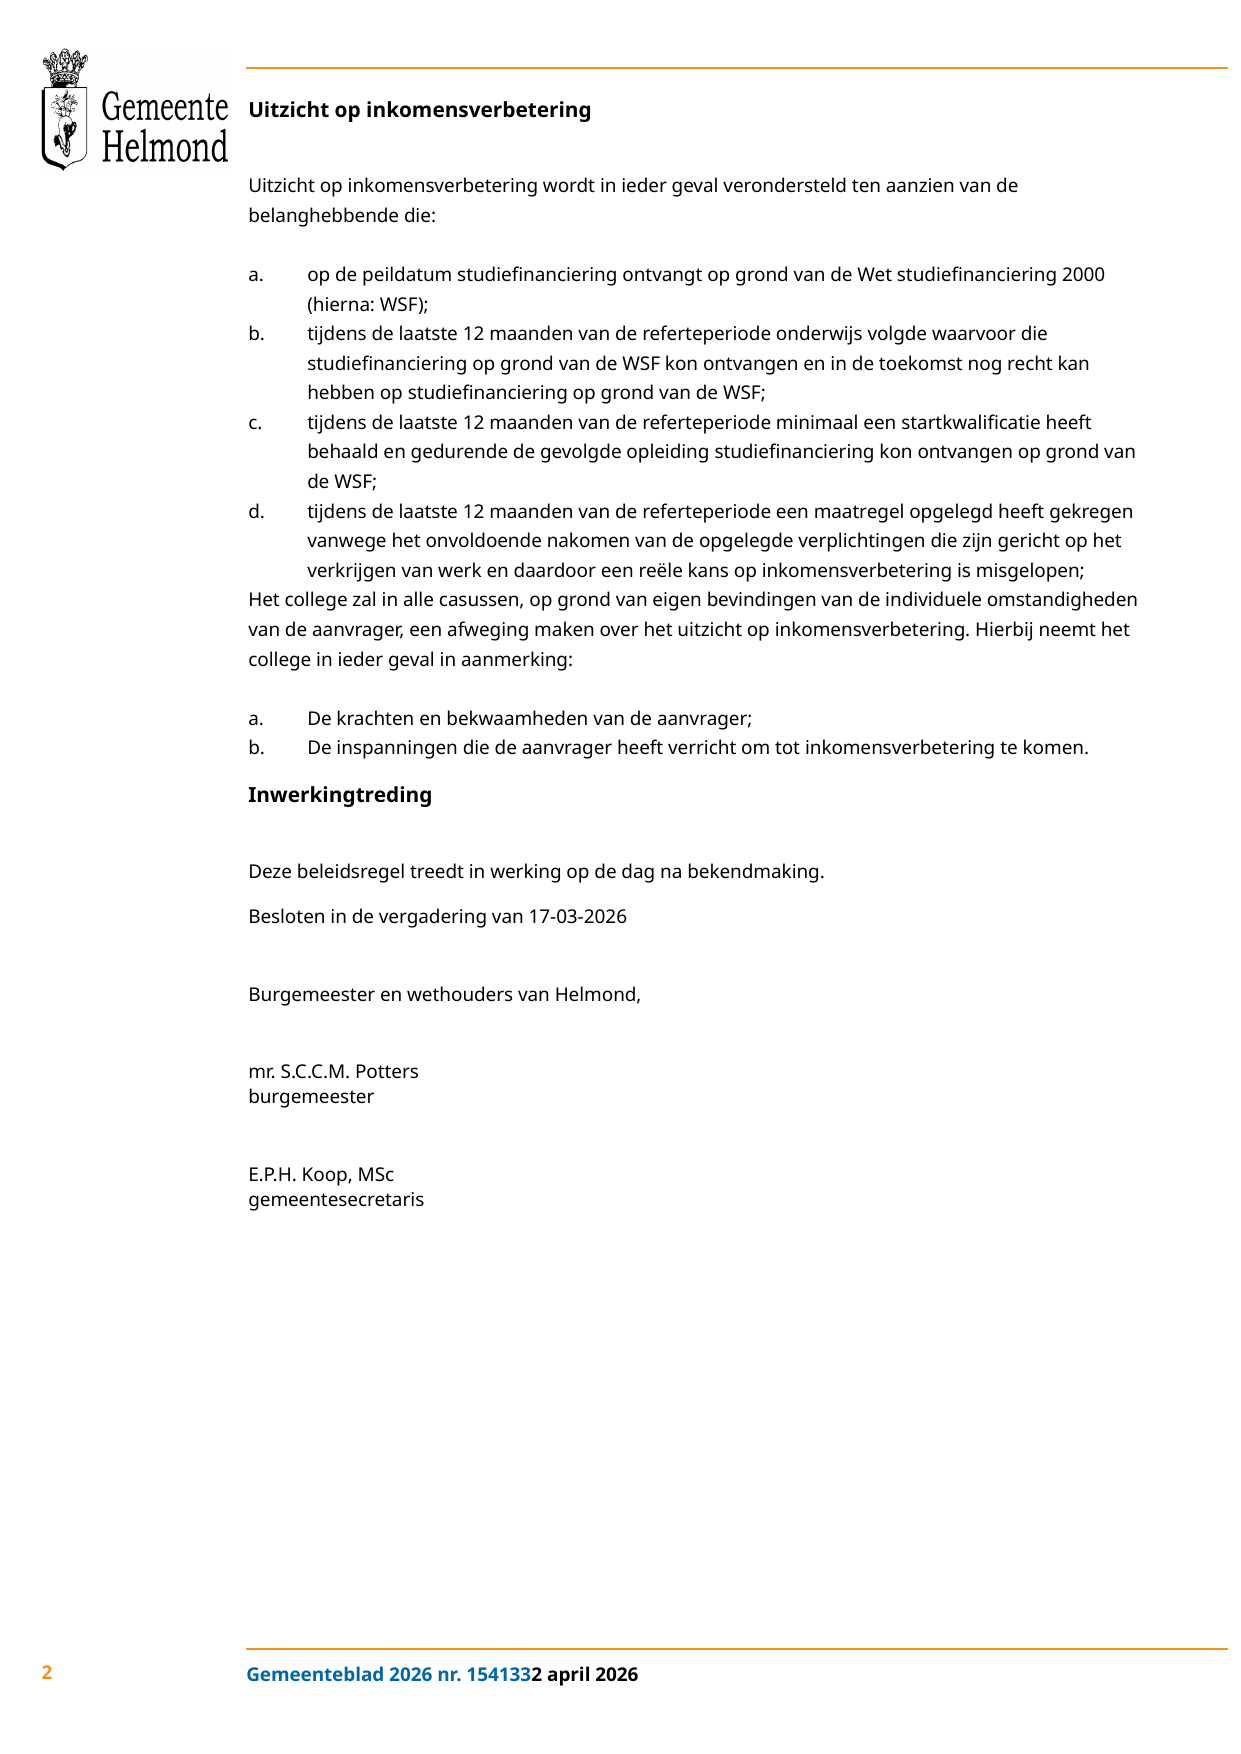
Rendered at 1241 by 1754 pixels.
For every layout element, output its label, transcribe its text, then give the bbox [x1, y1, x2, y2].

list tijdens de laatste 12 maanden van de referteperiode een maatregel opgelegd heeft gekregen vanwege het onvoldoende nakomen van de opgelegde verplichtingen die zijn gericht op het verkrijgen van werk en daardoor een reële kans op inkomensverbetering is misgelopen; [248, 498, 1152, 583]
list De inspanningen die de aanvrager heeft verricht om tot inkomensverbetering te komen. [248, 734, 1152, 760]
list op de peildatum studiefinanciering ontvangt op grond van de Wet studiefinanciering 2000 (hierna: WSF); [248, 261, 1152, 317]
picture [41, 47, 231, 172]
text Inwerkingtreding [248, 780, 1152, 809]
text Het college zal in alle casussen, op grond van eigen bevindingen van de individuele omstandigheden van de aanvrager, een afweging maken over het uitzicht op inkomensverbetering. Hierbij neemt het college in ieder geval in aanmerking: [248, 587, 1152, 672]
text Burgemeester en wethouders van Helmond, [248, 981, 1152, 1006]
text Uitzicht op inkomensverbetering wordt in ieder geval verondersteld ten aanzien van de belanghebbende die: [248, 172, 1152, 228]
text Uitzicht op inkomensverbetering [248, 95, 1152, 123]
text Besloten in de vergadering van 17-03-2026 [248, 903, 1152, 929]
text burgemeester [248, 1084, 1152, 1109]
text E.P.H. Koop, MSc [248, 1161, 1152, 1187]
text mr. S.C.C.M. Potters [248, 1058, 1152, 1084]
text gemeentesecretaris [248, 1187, 1152, 1212]
list tijdens de laatste 12 maanden van de referteperiode onderwijs volgde waarvoor die studiefinanciering op grond van de WSF kon ontvangen en in de toekomst nog recht kan hebben op studiefinanciering op grond van de WSF; [248, 320, 1152, 405]
text Deze beleidsregel treedt in werking op de dag na bekendmaking. [248, 858, 1152, 884]
list De krachten en bekwaamheden van de aanvrager; [248, 705, 1152, 731]
list tijdens de laatste 12 maanden van de referteperiode minimaal een startkwalificatie heeft behaald en gedurende de gevolgde opleiding studiefinanciering kon ontvangen op grond van de WSF; [248, 409, 1152, 494]
